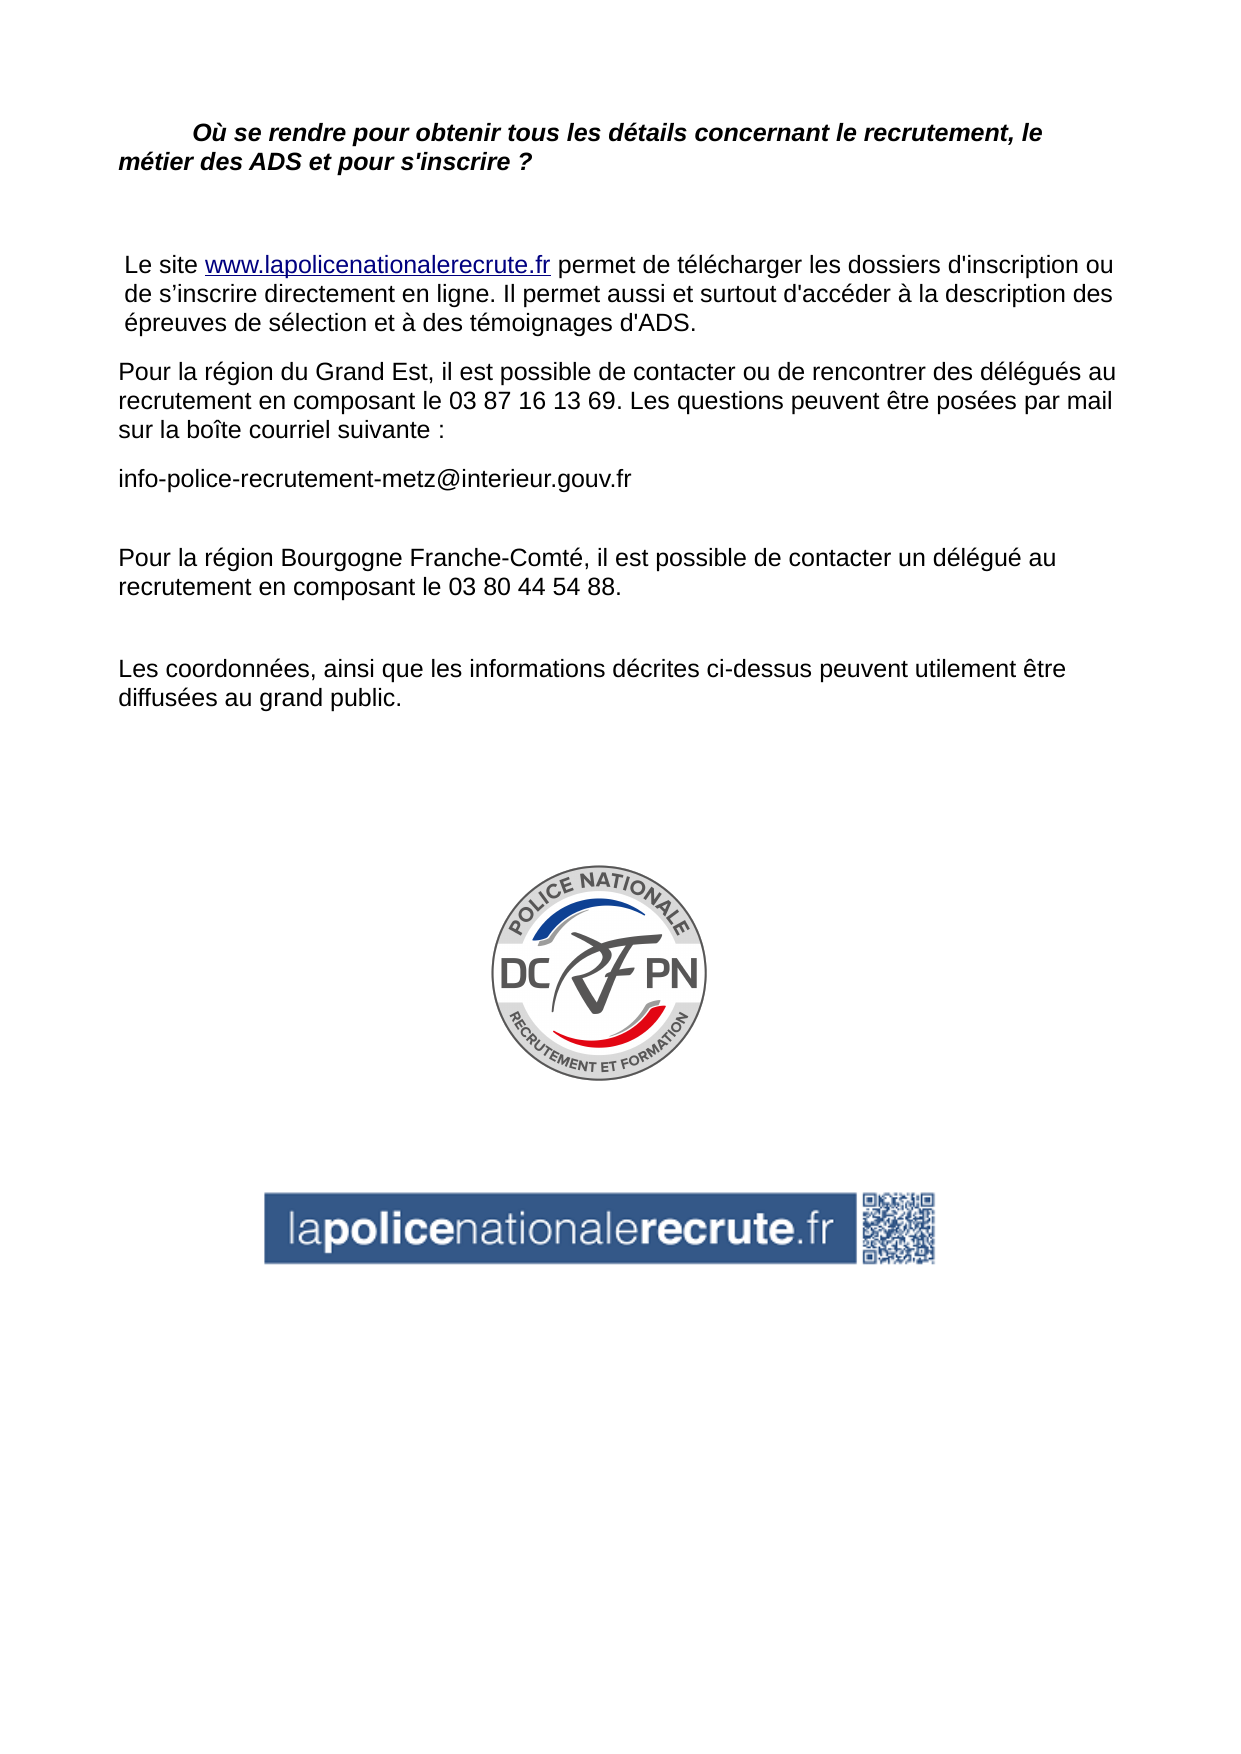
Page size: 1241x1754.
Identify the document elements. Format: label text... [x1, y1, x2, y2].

text Pour la région du Grand Est, il est possible de contacter ou de rencontrer des délégués au recrutement en composant le 03 87 16 13 69. Les questions peuvent être posées par mail sur la boîte courriel suivante : [118, 357, 1122, 443]
text Où se rendre pour obtenir tous les détails concernant le recrutement, le métier des ADS et pour s'inscrire ? [118, 118, 1122, 176]
text info-police-recrutement-metz@interieur.gouv.fr [118, 464, 1122, 493]
text Le site www.lapolicenationalerecrute.fr permet de télécharger les dossiers d'inscription ou de s’inscrire directement en ligne. Il permet aussi et surtout d'accéder à la description des épreuves de sélection et à des témoignages d'ADS. [124, 250, 1122, 336]
text Pour la région Bourgogne Franche-Comté, il est possible de contacter un délégué au recrutement en composant le 03 80 44 54 88. [118, 543, 1122, 600]
text Les coordonnées, ainsi que les informations décrites ci-dessus peuvent utilement être diffusées au grand public. [118, 654, 1122, 711]
